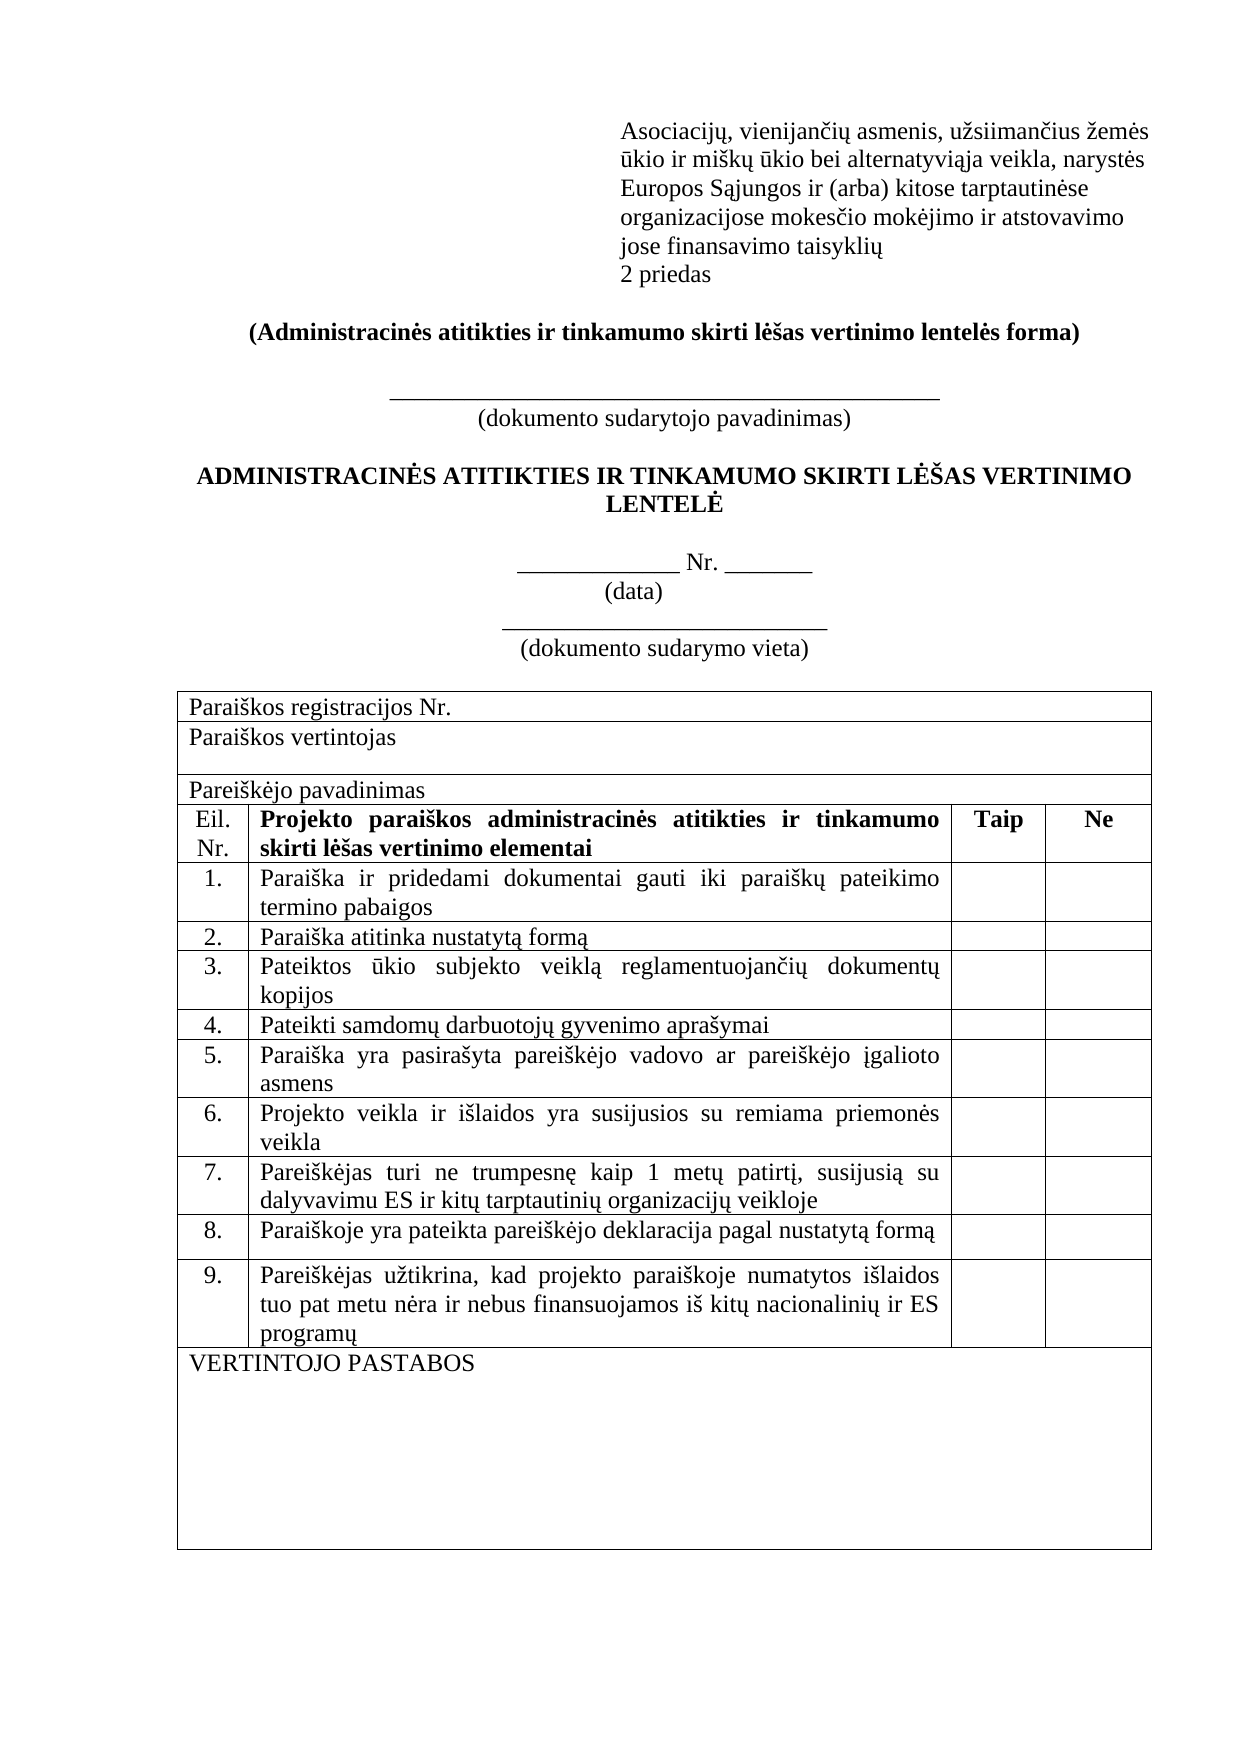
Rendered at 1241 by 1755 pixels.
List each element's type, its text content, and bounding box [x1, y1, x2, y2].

table_cell 5. [178, 1040, 248, 1097]
table_cell Paraiškoje yra pateikta pareiškėjo deklaracija pagal nustatytą formą [249, 1215, 951, 1259]
table_cell [952, 1098, 1045, 1156]
table_cell 9. [178, 1260, 248, 1347]
table_cell VERTINTOJO PASTABOS [178, 1348, 1151, 1549]
table_cell Ne [1046, 805, 1151, 862]
table_cell Paraiška yra pasirašyta pareiškėjo vadovo ar pareiškėjo įgalioto asmens [249, 1040, 951, 1097]
text Europos Sąjungos ir (arba) kitose tarptautinėse [620, 173, 1152, 202]
table_cell 7. [178, 1157, 248, 1214]
table_cell 3. [178, 951, 248, 1009]
table_cell Taip [952, 805, 1045, 862]
table_cell Paraiška atitinka nustatytą formą [249, 922, 951, 950]
table_cell [1046, 951, 1151, 1009]
table_cell [952, 1040, 1045, 1097]
table_cell [1046, 922, 1151, 950]
table_cell [1046, 1157, 1151, 1214]
table_cell Pateiktos ūkio subjekto veiklą reglamentuojančių dokumentų kopijos [249, 951, 951, 1009]
table_cell 8. [178, 1215, 248, 1259]
table_cell 2. [178, 922, 248, 950]
text __________________________ [177, 604, 1152, 633]
text (data) [177, 576, 1152, 604]
text (dokumento sudarytojo pavadinimas) [177, 403, 1152, 432]
table_cell [1046, 1098, 1151, 1156]
text (dokumento sudarymo vieta) [177, 633, 1152, 662]
table_cell [952, 1157, 1045, 1214]
table_cell [952, 1010, 1045, 1039]
table_cell Pareiškėjo pavadinimas [178, 775, 1151, 803]
text _____________ Nr. _______ [177, 547, 1152, 576]
table_cell [952, 1215, 1045, 1259]
table_cell Eil. Nr. [178, 805, 248, 862]
text ūkio ir miškų ūkio bei alternatyviąja veikla, narystės [620, 144, 1152, 173]
text Asociacijų, vienijančių asmenis, užsiimančius žemės [620, 116, 1152, 144]
table_cell [952, 922, 1045, 950]
table_cell Pareiškėjas turi ne trumpesnę kaip 1 metų patirtį, susijusią su dalyvavimu ES ir kitų tarptautinių organizacijų veikloje [249, 1157, 951, 1214]
table_cell Paraiška ir pridedami dokumentai gauti iki paraiškų pateikimo termino pabaigos [249, 863, 951, 921]
table_cell [1046, 863, 1151, 921]
text ____________________________________________ [177, 374, 1152, 403]
table_header Paraiškos registracijos Nr. [178, 692, 1151, 721]
text organizacijose mokesčio mokėjimo ir atstovavimo [620, 202, 1152, 231]
table_cell Paraiškos vertintojas [178, 722, 1151, 774]
table_cell Pareiškėjas užtikrina, kad projekto paraiškoje numatytos išlaidos tuo pat metu nėra ir nebus finansuojamos iš kitų nacionalinių ir ES programų [249, 1260, 951, 1347]
table_cell [952, 863, 1045, 921]
text (Administracinės atitikties ir tinkamumo skirti lėšas vertinimo lentelės forma) [177, 317, 1152, 346]
table_cell 4. [178, 1010, 248, 1039]
table_cell [952, 1260, 1045, 1347]
table_cell [1046, 1260, 1151, 1347]
table_cell Projekto veikla ir išlaidos yra susijusios su remiama priemonės veikla [249, 1098, 951, 1156]
table_cell 6. [178, 1098, 248, 1156]
text ADMINISTRACINĖS ATITIKTIES IR TINKAMUMO SKIRTI LĖŠAS VERTINIMO LENTELĖ [177, 461, 1152, 518]
table_cell 1. [178, 863, 248, 921]
table_cell [952, 951, 1045, 1009]
table_cell Projekto paraiškos administracinės atitikties ir tinkamumo skirti lėšas vertinimo elementai [249, 805, 951, 862]
text 2 priedas [620, 259, 1152, 288]
text jose finansavimo taisyklių [620, 231, 1152, 259]
table_cell [1046, 1010, 1151, 1039]
table_cell [1046, 1215, 1151, 1259]
table_cell Pateikti samdomų darbuotojų gyvenimo aprašymai [249, 1010, 951, 1039]
table_cell [1046, 1040, 1151, 1097]
